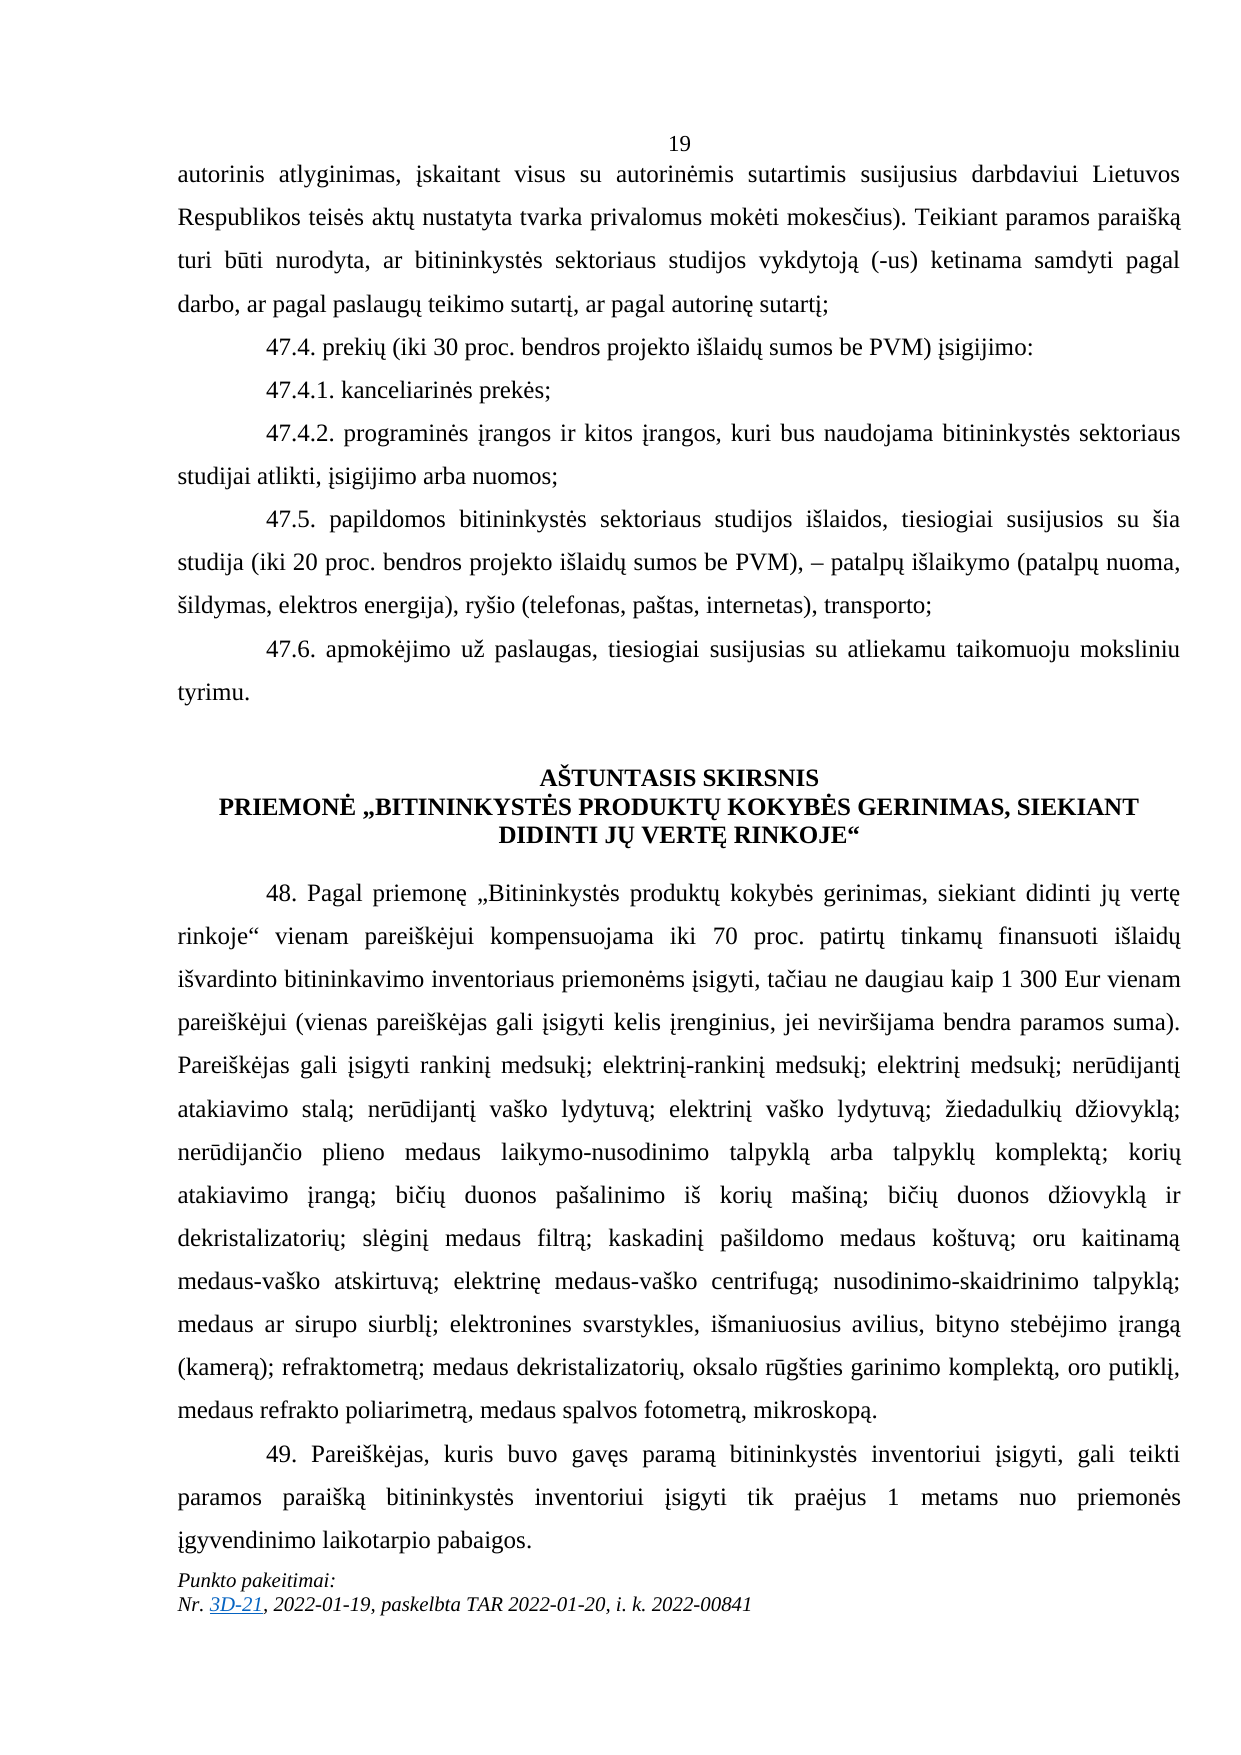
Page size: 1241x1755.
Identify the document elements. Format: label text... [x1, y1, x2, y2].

text 49. Pareiškėjas, kuris buvo gavęs paramą bitininkystės inventoriui įsigyti, gali teikti paramos paraišką bitininkystės inventoriui įsigyti tik praėjus 1 metams nuo priemonės įgyvendinimo laikotarpio pabaigos. [177, 1439, 1181, 1554]
text PRIEMONĖ „BITININKYSTĖS PRODUKTŲ KOKYBĖS GERINIMAS, SIEKIANT DIDINTI JŲ VERTĘ RINKOJE“ [177, 792, 1181, 849]
text Nr. 3D-21, 2022-01-19, paskelbta TAR 2022-01-20, i. k. 2022-00841 [177, 1592, 1181, 1616]
text 47.5. papildomos bitininkystės sektoriaus studijos išlaidos, tiesiogiai susijusios su šia studija (iki 20 proc. bendros projekto išlaidų sumos be PVM), – patalpų išlaikymo (patalpų nuoma, šildymas, elektros energija), ryšio (telefonas, paštas, internetas), transporto; [177, 504, 1181, 619]
text 47.6. apmokėjimo už paslaugas, tiesiogiai susijusias su atliekamu taikomuoju moksliniu tyrimu. [177, 634, 1181, 706]
text 48. Pagal priemonę „Bitininkystės produktų kokybės gerinimas, siekiant didinti jų vertę rinkoje“ vienam pareiškėjui kompensuojama iki 70 proc. patirtų tinkamų finansuoti išlaidų išvardinto bitininkavimo inventoriaus priemonėms įsigyti, tačiau ne daugiau kaip 1 300 Eur vienam pareiškėjui (vienas pareiškėjas gali įsigyti kelis įrenginius, jei neviršijama bendra paramos suma). Pareiškėjas gali įsigyti rankinį medsukį; elektrinį-rankinį medsukį; elektrinį medsukį; nerūdijantį atakiavimo stalą; nerūdijantį vaško lydytuvą; elektrinį vaško lydytuvą; žiedadulkių džiovyklą; nerūdijančio plieno medaus laikymo-nusodinimo talpyklą arba talpyklų komplektą; korių atakiavimo įrangą; bičių duonos pašalinimo iš korių mašiną; bičių duonos džiovyklą ir dekristalizatorių; slėginį medaus filtrą; kaskadinį pašildomo medaus koštuvą; oru kaitinamą medaus-vaško atskirtuvą; elektrinę medaus-vaško centrifugą; nusodinimo-skaidrinimo talpyklą; medaus ar sirupo siurblį; elektronines svarstykles, išmaniuosius avilius, bityno stebėjimo įrangą (kamerą); refraktometrą; medaus dekristalizatorių, oksalo rūgšties garinimo komplektą, oro putiklį, medaus refrakto poliarimetrą, medaus spalvos fotometrą, mikroskopą. [177, 878, 1181, 1424]
text AŠTUNTASIS SKIRSNIS [177, 763, 1181, 792]
text Punkto pakeitimai: [177, 1568, 1181, 1592]
text 47.4. prekių (iki 30 proc. bendros projekto išlaidų sumos be PVM) įsigijimo: [177, 332, 1181, 361]
text 47.4.1. kanceliarinės prekės; [177, 375, 1181, 404]
text 47.4.2. programinės įrangos ir kitos įrangos, kuri bus naudojama bitininkystės sektoriaus studijai atlikti, įsigijimo arba nuomos; [177, 418, 1181, 490]
text autorinis atlyginimas, įskaitant visus su autorinėmis sutartimis susijusius darbdaviui Lietuvos Respublikos teisės aktų nustatyta tvarka privalomus mokėti mokesčius). Teikiant paramos paraišką turi būti nurodyta, ar bitininkystės sektoriaus studijos vykdytoją (-us) ketinama samdyti pagal darbo, ar pagal paslaugų teikimo sutartį, ar pagal autorinę sutartį; [177, 159, 1181, 317]
